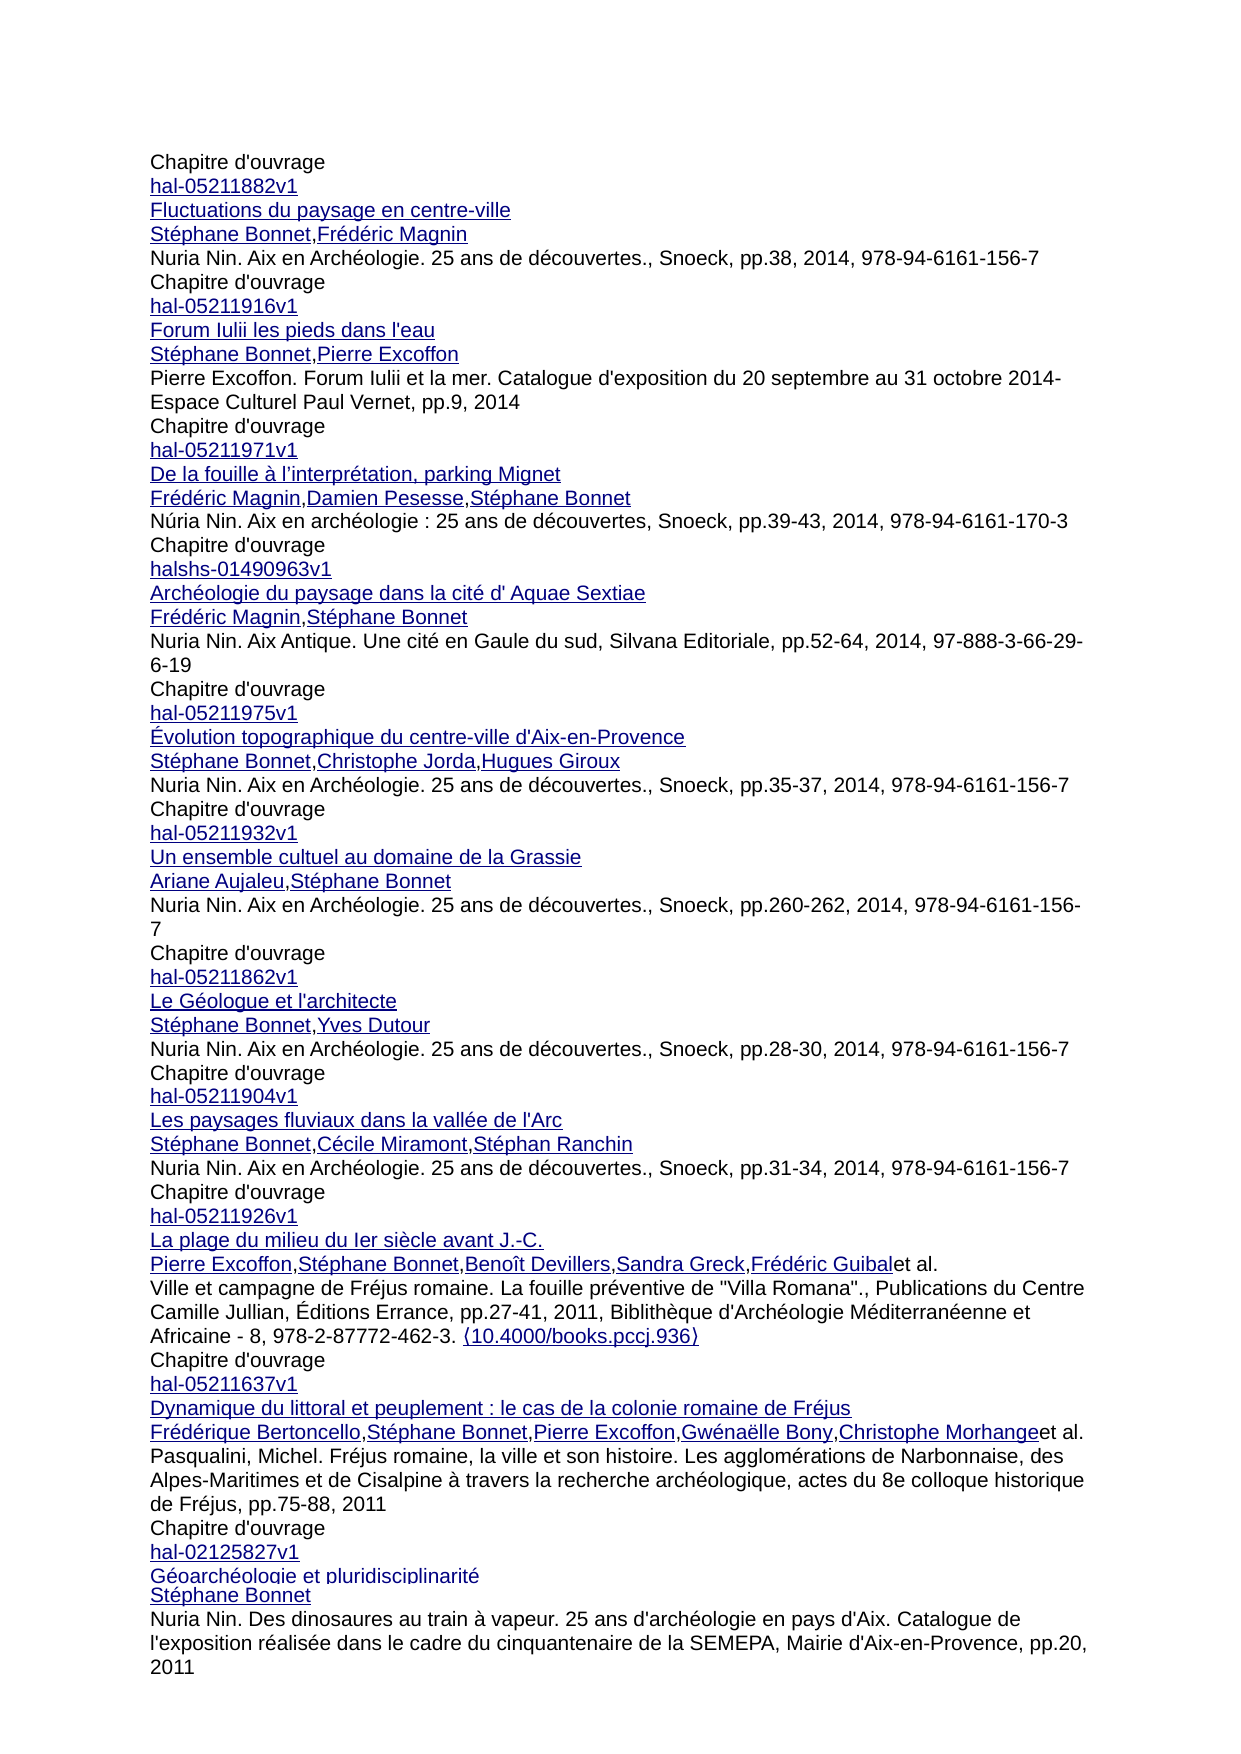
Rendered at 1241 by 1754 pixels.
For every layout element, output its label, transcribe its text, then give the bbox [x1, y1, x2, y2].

table_cell De la fouille à l’interprétation, parking Mignet Frédéric Magnin,Damien Pesesse,Stéphane Bonnet Núria Nin. Aix en archéologie : 25 ans de découvertes, Snoeck, pp.39-43, 2014, 978-94-6161-170-3 Chapitre d'ouvrage halshs-01490963v1 [150, 461, 1090, 581]
table_cell Les paysages fluviaux dans la vallée de l'Arc Stéphane Bonnet,Cécile Miramont,Stéphan Ranchin Nuria Nin. Aix en Archéologie. 25 ans de découvertes., Snoeck, pp.31-34, 2014, 978-94-6161-156-7 Chapitre d'ouvrage hal-05211926v1 [150, 1108, 1090, 1228]
table_cell Le Géologue et l'architecte Stéphane Bonnet,Yves Dutour Nuria Nin. Aix en Archéologie. 25 ans de découvertes., Snoeck, pp.28-30, 2014, 978-94-6161-156-7 Chapitre d'ouvrage hal-05211904v1 [150, 989, 1090, 1108]
table_cell Un ensemble cultuel au domaine de la Grassie Ariane Aujaleu,Stéphane Bonnet Nuria Nin. Aix en Archéologie. 25 ans de découvertes., Snoeck, pp.260-262, 2014, 978-94-6161-156-7 Chapitre d'ouvrage hal-05211862v1 [150, 845, 1090, 988]
table_cell Chapitre d'ouvrage hal-05211882v1 [150, 150, 1090, 198]
table_cell La plage du milieu du Ier siècle avant J.-C. Pierre Excoffon,Stéphane Bonnet,Benoît Devillers,Sandra Greck,Frédéric Guibalet al. Ville et campagne de Fréjus romaine. La fouille préventive de "Villa Romana"., Publications du Centre Camille Jullian, Éditions Errance, pp.27-41, 2011, Biblithèque d'Archéologie Méditerranéenne et Africaine - 8, 978-2-87772-462-3. ⟨10.4000/books.pccj.936⟩ Chapitre d'ouvrage hal-05211637v1 [150, 1228, 1090, 1396]
table_cell Évolution topographique du centre-ville d'Aix-en-Provence Stéphane Bonnet,Christophe Jorda,Hugues Giroux Nuria Nin. Aix en Archéologie. 25 ans de découvertes., Snoeck, pp.35-37, 2014, 978-94-6161-156-7 Chapitre d'ouvrage hal-05211932v1 [150, 725, 1090, 845]
table_cell Fluctuations du paysage en centre-ville Stéphane Bonnet,Frédéric Magnin Nuria Nin. Aix en Archéologie. 25 ans de découvertes., Snoeck, pp.38, 2014, 978-94-6161-156-7 Chapitre d'ouvrage hal-05211916v1 [150, 198, 1090, 318]
table_cell Dynamique du littoral et peuplement : le cas de la colonie romaine de Fréjus Frédérique Bertoncello,Stéphane Bonnet,Pierre Excoffon,Gwénaëlle Bony,Christophe Morhangeet al. Pasqualini, Michel. Fréjus romaine, la ville et son histoire. Les agglomérations de Narbonnaise, des Alpes-Maritimes et de Cisalpine à travers la recherche archéologique, actes du 8e colloque historique de Fréjus, pp.75-88, 2011 Chapitre d'ouvrage hal-02125827v1 [150, 1396, 1090, 1563]
table_cell Forum Iulii les pieds dans l'eau Stéphane Bonnet,Pierre Excoffon Pierre Excoffon. Forum Iulii et la mer. Catalogue d'exposition du 20 septembre au 31 octobre 2014- Espace Culturel Paul Vernet, pp.9, 2014 Chapitre d'ouvrage hal-05211971v1 [150, 318, 1090, 461]
table_cell Archéologie du paysage dans la cité d' Aquae Sextiae Frédéric Magnin,Stéphane Bonnet Nuria Nin. Aix Antique. Une cité en Gaule du sud, Silvana Editoriale, pp.52-64, 2014, 97-888-3-66-29-6-19 Chapitre d'ouvrage hal-05211975v1 [150, 581, 1090, 725]
table_cell Géoarchéologie et pluridisciplinarité Stéphane Bonnet Nuria Nin. Des dinosaures au train à vapeur. 25 ans d'archéologie en pays d'Aix. Catalogue de l'exposition réalisée dans le cadre du cinquantenaire de la SEMEPA, Mairie d'Aix-en-Provence, pp.20, 2011 [150, 1564, 1090, 1679]
